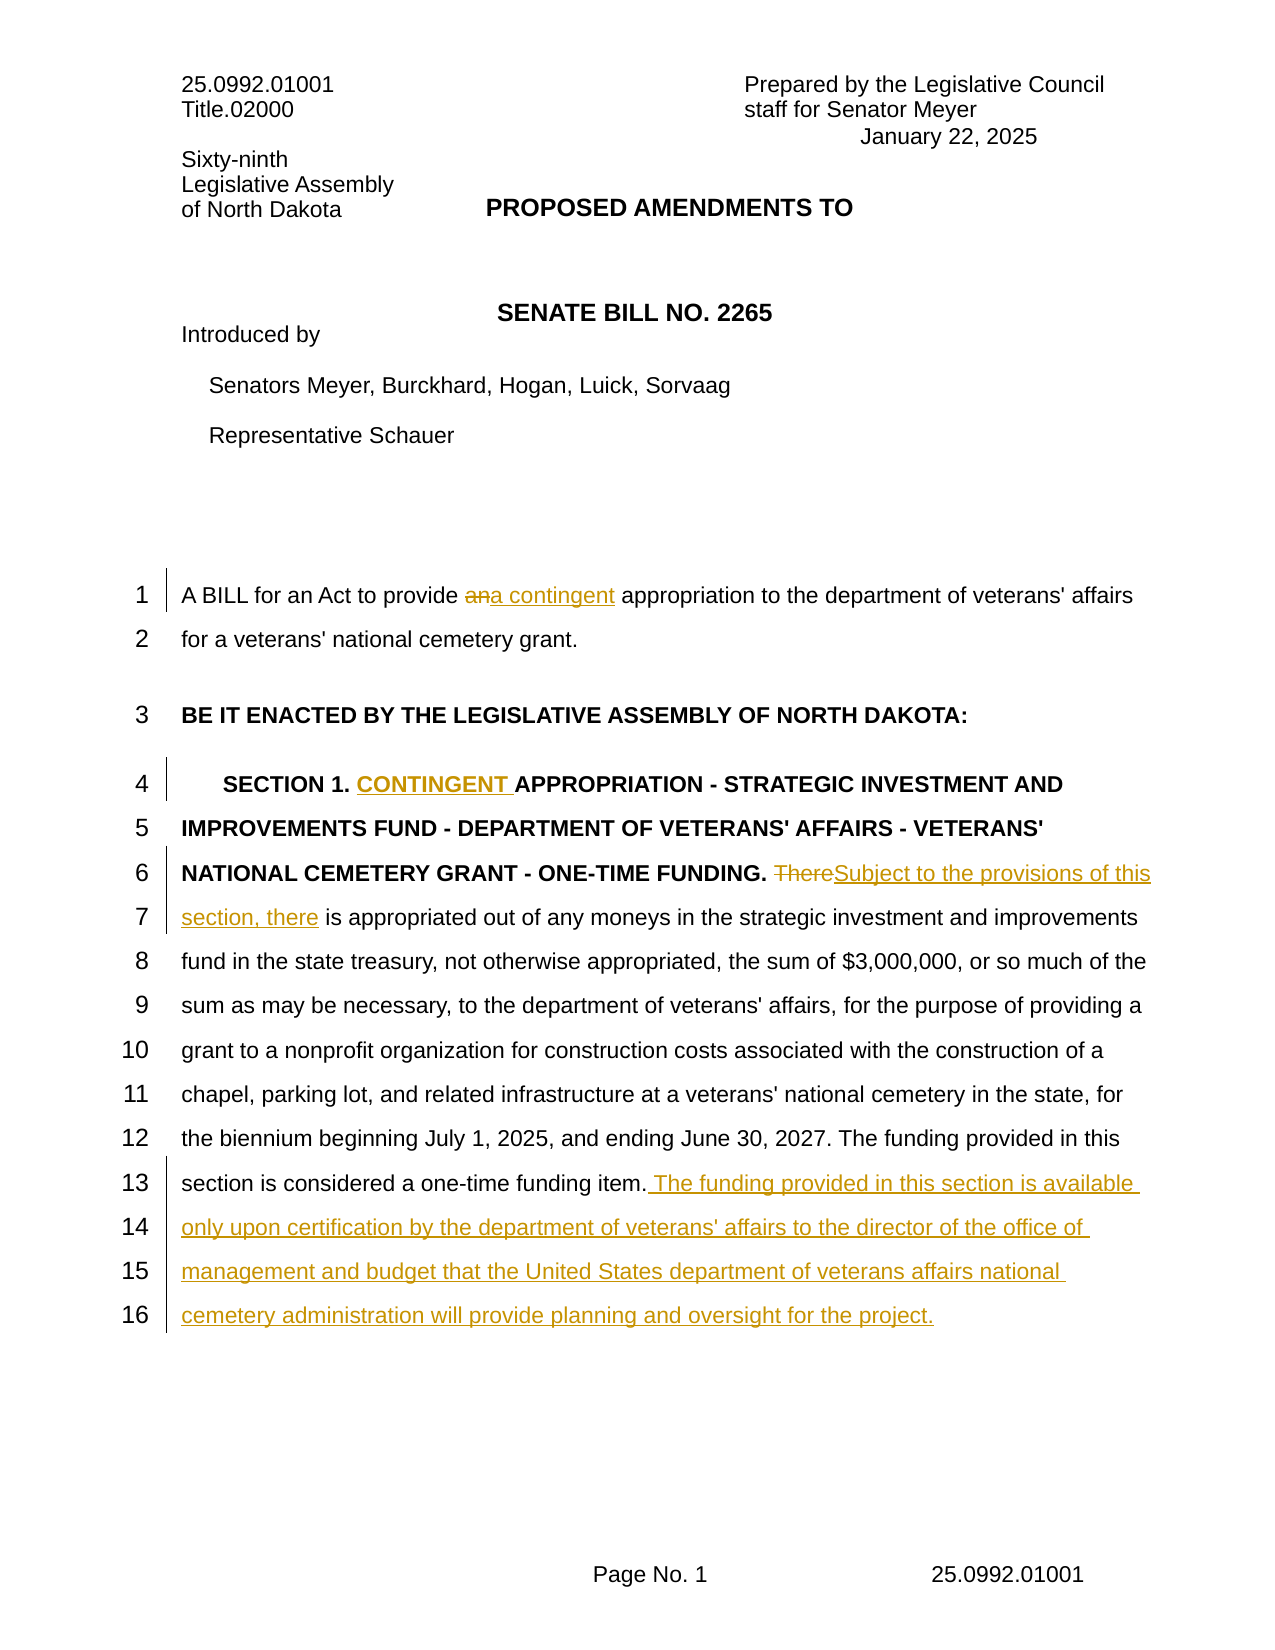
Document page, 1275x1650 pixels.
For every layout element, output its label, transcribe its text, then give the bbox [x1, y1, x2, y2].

table_cell January 22, 2025 [744, 123, 1153, 173]
text SECTION 1. CONTINGENT APPROPRIATION - STRATEGIC INVESTMENT AND IMPROVEMENTS FUND - DEPARTMENT OF VETERANS' AFFAIRS - VETERANS' NATIONAL CEMETERY GRANT - ONE‑TIME FUNDING. Subject to the provisions of this section, there is appropriated out of any moneys in the strategic investment and improvements fund in the state treasury, not otherwise appropriated, the sum of $3,000,000, or so much of the sum as may be necessary, to the department of veterans' affairs, for the purpose of providing a grant to a nonprofit organization for construction costs associated with the construction of a chapel, parking lot, and related infrastructure at a veterans' national cemetery in the state, for the biennium beginning July 1, 2025, and ending June 30, 2027. The funding provided in this section is considered a one-time funding item. The funding provided in this section is available only upon certification by the department of veterans' affairs to the director of the office of management and budget that the United States department of veterans affairs national cemetery administration will provide planning and oversight for the project. [181, 757, 1154, 1333]
text Introduced by [181, 323, 1154, 348]
text Representative Schauer [208, 425, 1154, 448]
table_cell Sixty-ninth [181, 123, 744, 173]
text of North Dakota [181, 198, 1154, 223]
title Senate BILL NO. 2265 [490, 297, 772, 326]
table_header Prepared by the Legislative Council staff for Senator Meyer [744, 73, 1153, 123]
text Senators Meyer, Burckhard, Hogan, Luick, Sorvaag [208, 375, 1154, 398]
text BE IT ENACTED BY THE LEGISLATIVE ASSEMBLY OF NORTH DAKOTA: [181, 688, 1154, 732]
table_header 25.0992.01001 Title. [181, 73, 744, 123]
title A BILL for an Act to provide a contingent appropriation to the department of veterans' affairs for a veterans' national cemetery grant. [181, 568, 1154, 657]
text Legislative Assembly [181, 173, 1154, 198]
title PROPOSED AMENDMENTS TO [486, 192, 872, 221]
